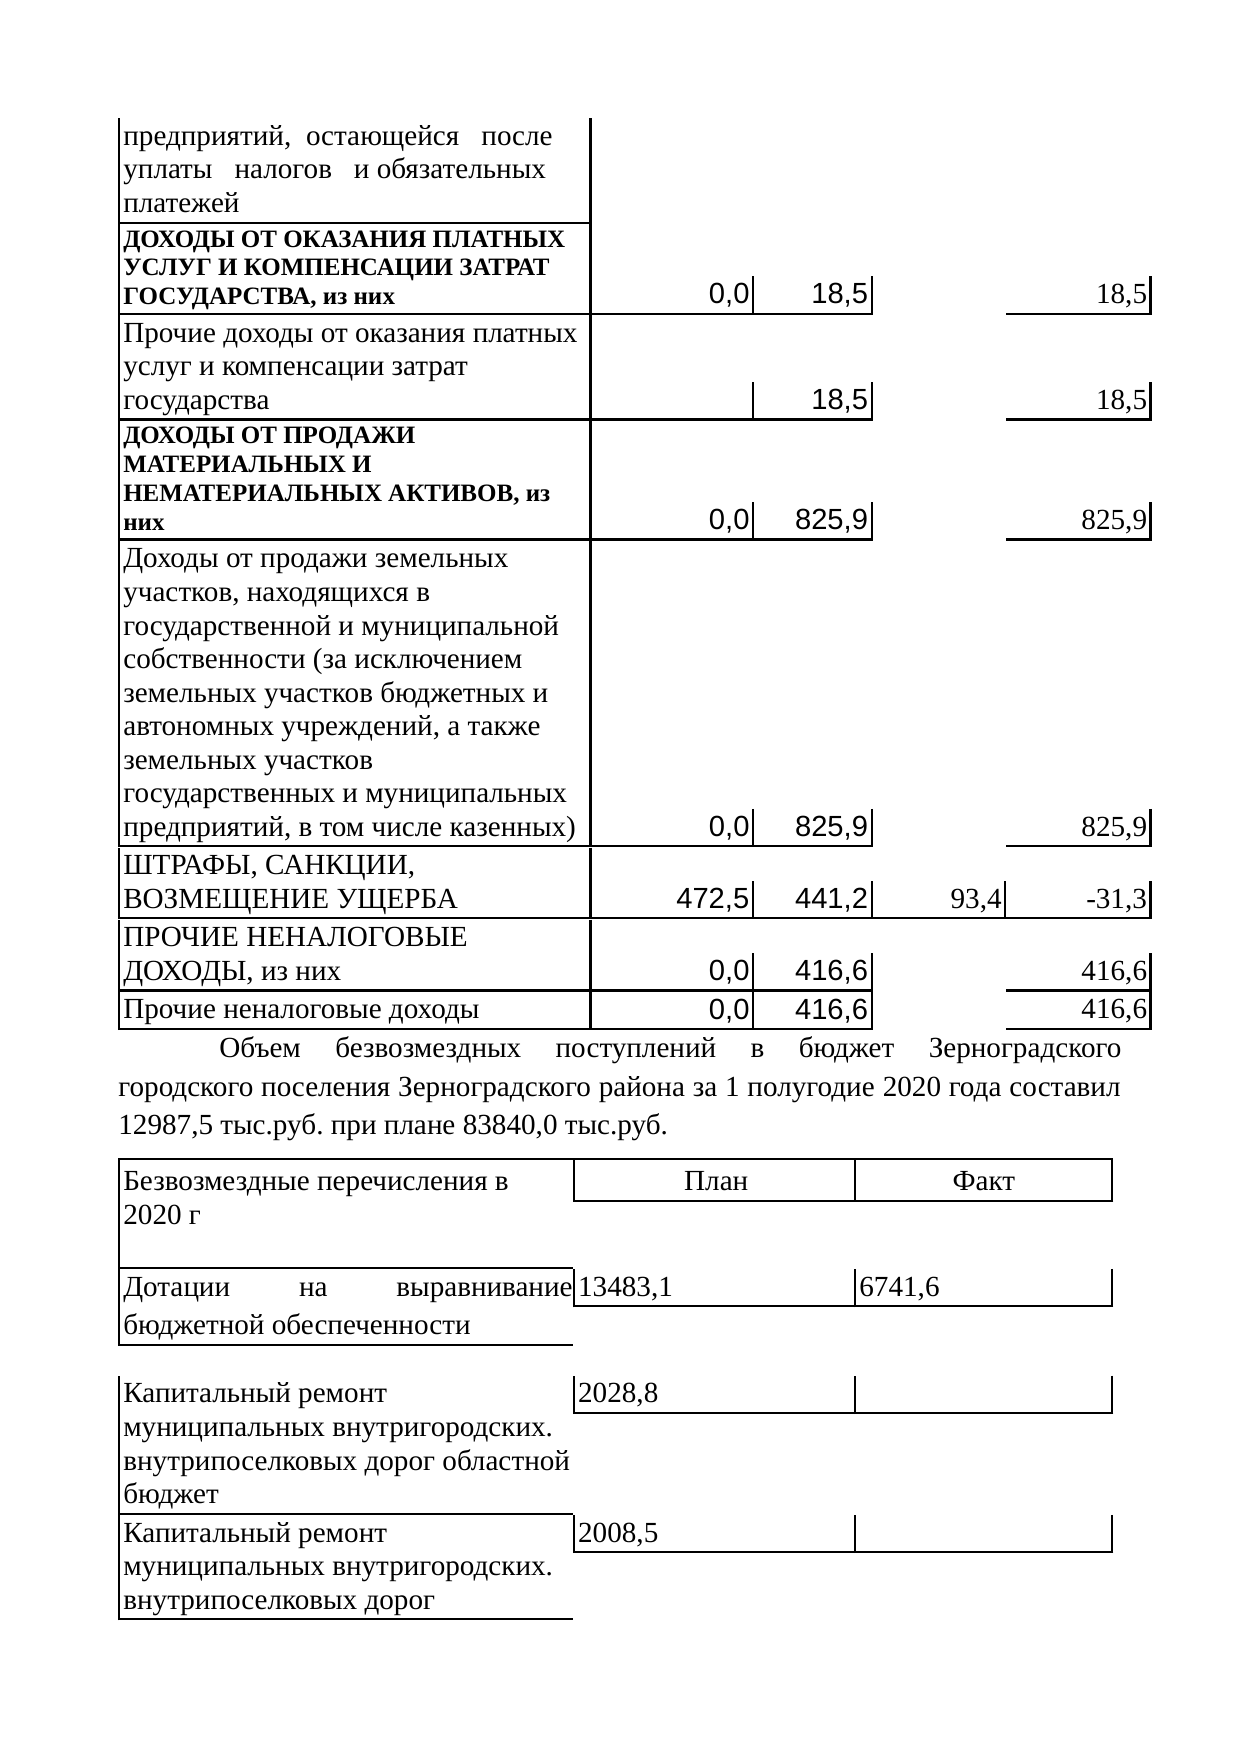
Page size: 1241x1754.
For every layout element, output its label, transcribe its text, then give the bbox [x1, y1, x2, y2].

table_cell 18,5 [1006, 315, 1152, 418]
table_cell 825,9 [1006, 541, 1152, 845]
table_cell [856, 1515, 1111, 1551]
table_cell ДОХОДЫ ОТ ОКАЗАНИЯ ПЛАТНЫХ УСЛУГ И КОМПЕНСАЦИИ ЗАТРАТ ГОСУДАРСТВА, из них [120, 224, 589, 313]
table_cell 825,9 [754, 541, 873, 845]
table_cell [592, 315, 754, 418]
table_cell 472,5 [592, 848, 754, 917]
table_header Факт [856, 1160, 1111, 1200]
table_cell Капитальный ремонт муниципальных внутригородских. внутрипоселковых дорог областной бюджет [120, 1376, 573, 1513]
table_cell 18,5 [1006, 224, 1152, 313]
table_cell ШТРАФЫ, САНКЦИИ, ВОЗМЕЩЕНИЕ УЩЕРБА [120, 848, 589, 917]
table_cell Капитальный ремонт муниципальных внутригородских. внутрипоселковых дорог [120, 1515, 573, 1618]
table_cell 0,0 [592, 920, 754, 989]
table_header [854, 1202, 1113, 1269]
table_cell 18,5 [754, 224, 873, 313]
table_cell предприятий, остающейся после уплаты налогов и обязательных платежей [120, 118, 589, 222]
table_cell [854, 1307, 1113, 1376]
table_cell 825,9 [754, 421, 873, 538]
table_cell 416,6 [1006, 920, 1152, 989]
table_cell [754, 118, 873, 224]
text Объем безвозмездных поступлений в бюджет Зерноградского городского поселения Зерноградского района за 1 полугодие 2020 года составил 12987,5 тыс.руб. при плане 83840,0 тыс.руб. [118, 1030, 1122, 1141]
table_cell [856, 1376, 1111, 1412]
table_cell [873, 315, 1006, 421]
table_cell [873, 541, 1006, 847]
table_cell 416,6 [1006, 992, 1149, 1028]
table_cell [873, 118, 1006, 224]
table_cell [1006, 118, 1152, 224]
table_cell Дотации на выравнивание бюджетной обеспеченности [120, 1269, 573, 1344]
table_cell 6741,6 [856, 1269, 1111, 1305]
table_cell 441,2 [754, 848, 873, 917]
table_cell 18,5 [754, 315, 873, 418]
table_cell Прочие неналоговые доходы [120, 992, 589, 1028]
table_cell [873, 920, 1006, 992]
table_cell [873, 421, 1006, 541]
table_cell [573, 1553, 854, 1620]
table_cell -31,3 [1006, 848, 1152, 917]
table_cell 0,0 [592, 541, 754, 845]
table_cell 0,0 [592, 992, 752, 1028]
table_cell [854, 1553, 1113, 1620]
table_cell 2028,8 [575, 1376, 854, 1412]
table_header [573, 1202, 854, 1269]
table_cell [854, 1414, 1113, 1515]
table_header План [575, 1160, 854, 1200]
table_cell [573, 1414, 854, 1515]
table_cell 416,6 [754, 920, 873, 989]
table_cell Прочие доходы от оказания платных услуг и компенсации затрат государства [120, 315, 589, 418]
table_cell 13483,1 [575, 1269, 854, 1305]
table_cell ДОХОДЫ ОТ ПРОДАЖИ МАТЕРИАЛЬНЫХ И НЕМАТЕРИАЛЬНЫХ АКТИВОВ, из них [120, 421, 589, 538]
table_cell 416,6 [754, 992, 871, 1028]
table_cell Доходы от продажи земельных участков, находящихся в государственной и муниципальной собственности (за исключением земельных участков бюджетных и автономных учреждений, а также земельных участков государственных и муниципальных предприятий, в том числе казенных) [120, 541, 589, 845]
table_cell 2008,5 [575, 1515, 854, 1551]
table_cell [873, 992, 1006, 1030]
table_cell ПРОЧИЕ НЕНАЛОГОВЫЕ ДОХОДЫ, из них [120, 920, 589, 989]
table_cell 0,0 [592, 224, 754, 313]
table_header Безвозмездные перечисления в 2020 г [120, 1160, 573, 1267]
table_cell [592, 118, 754, 224]
table_cell [873, 224, 1006, 315]
table_cell [573, 1307, 854, 1376]
table_cell 93,4 [873, 848, 1006, 917]
table_cell [118, 1346, 573, 1376]
table_cell 825,9 [1006, 421, 1152, 538]
table_cell 0,0 [592, 421, 754, 538]
